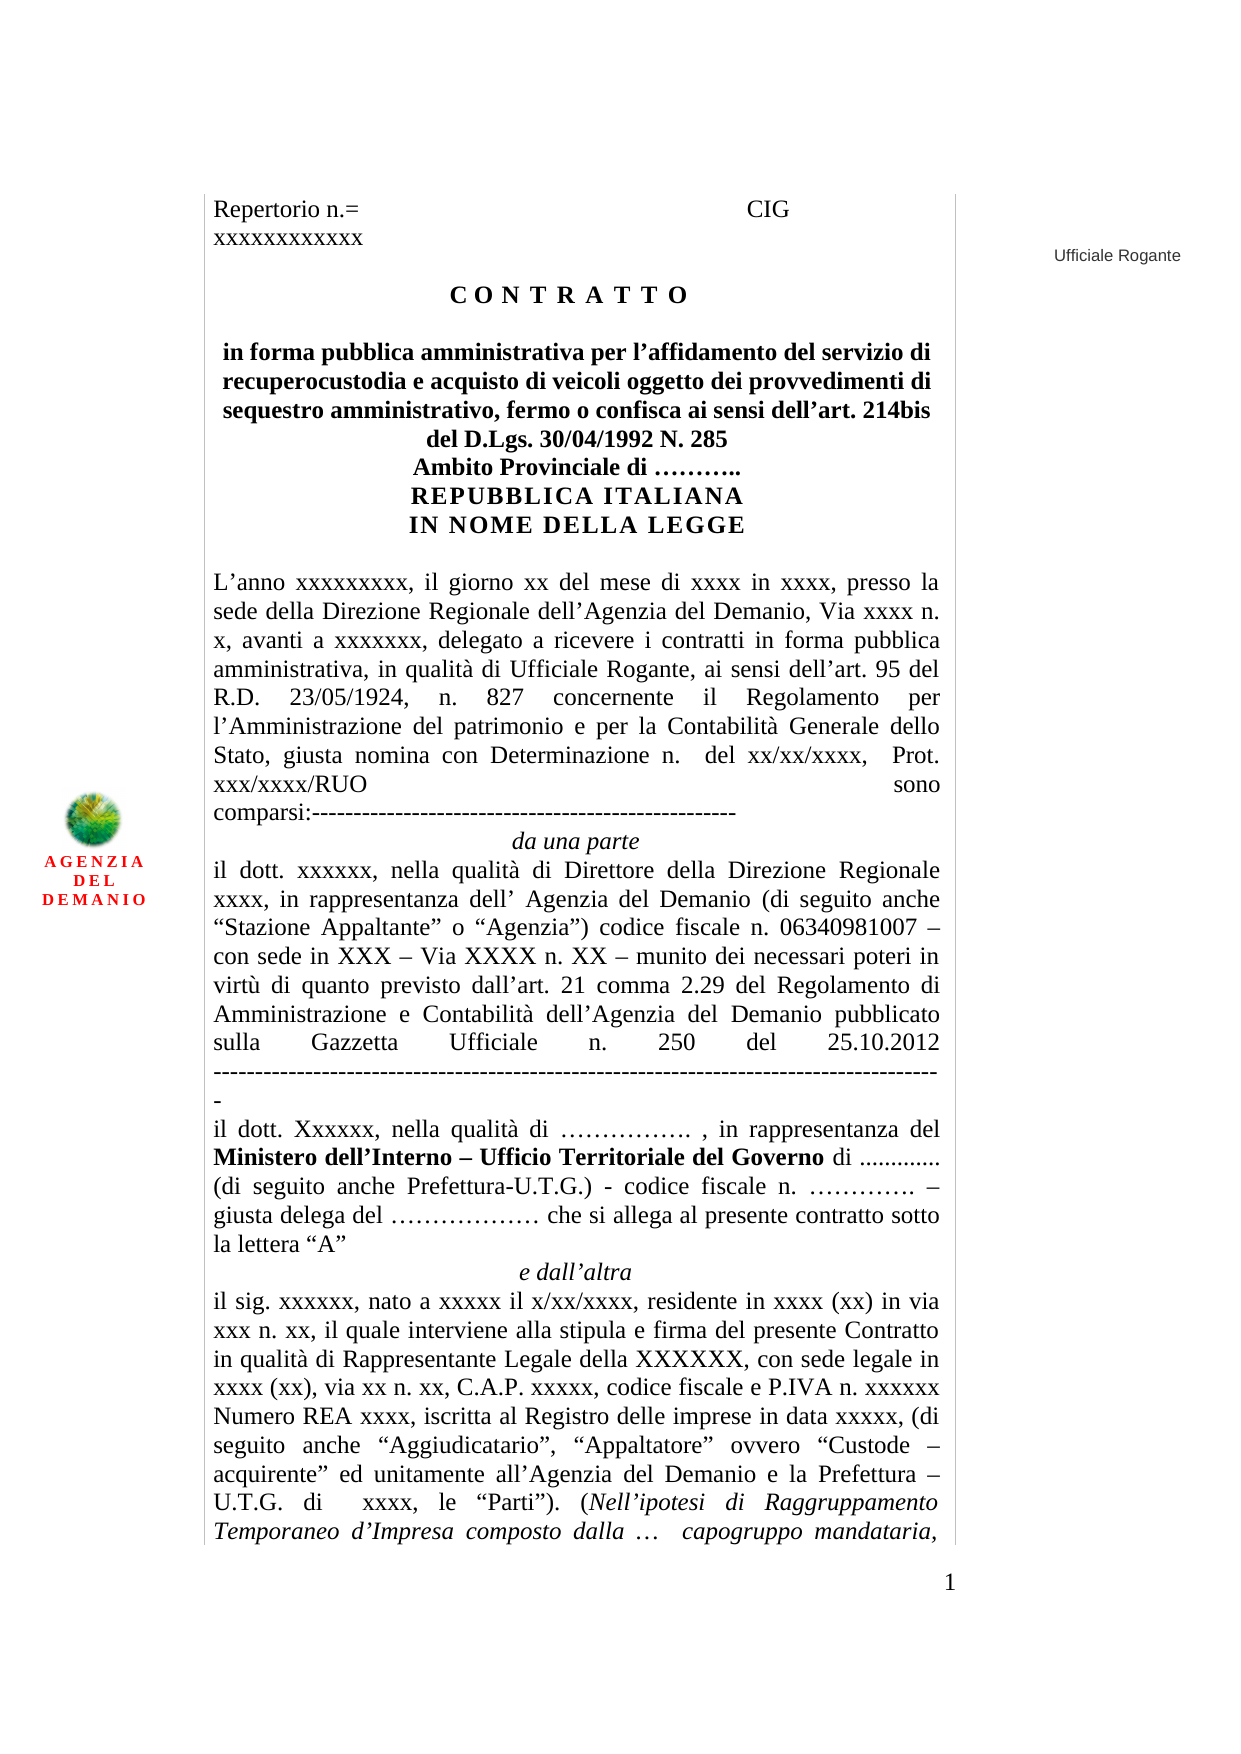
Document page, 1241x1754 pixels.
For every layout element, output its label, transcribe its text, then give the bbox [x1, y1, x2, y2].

text Ufficiale Rogante [1025, 246, 1210, 265]
text da una parte [205, 826, 955, 855]
text Ambito Provinciale di ……….. [205, 452, 955, 481]
text in forma pubblica amministrativa per l’affidamento del servizio di recuperocustodia e acquisto di veicoli oggetto dei provvedimenti di sequestro amministrativo, fermo o confisca ai sensi dell’art. 214bis del D.Lgs. 30/04/1992 N. 285 [205, 337, 955, 452]
text AGENZIA DEL DEMANIO [34, 852, 153, 909]
text il dott. Xxxxxx, nella qualità di ……………. , in rappresentanza del Ministero dell’Interno – Ufficio Territoriale del Governo di ............. (di seguito anche Prefettura-U.T.G.) - codice fiscale n. …………. – giusta delega del ……………… che si allega al presente contratto sotto la lettera “A” [205, 1114, 955, 1257]
text [996, 219, 1240, 345]
text L’anno xxxxxxxxx, il giorno xx del mese di xxxx in xxxx, presso la sede della Direzione Regionale dell’Agenzia del Demanio, Via xxxx n. x, avanti a xxxxxxx, delegato a ricevere i contratti in forma pubblica amministrativa, in qualità di Ufficiale Rogante, ai sensi dell’art. 95 del R.D. 23/05/1924, n. 827 concernente il Regolamento per l’Amministrazione del patrimonio e per la Contabilità Generale dello Stato, giusta nomina con Determinazione n. del xx/xx/xxxx, Prot. xxx/xxxx/RUO sono comparsi:--------------------------------------------------- [205, 567, 955, 826]
text e dall’altra [205, 1257, 955, 1286]
text [19, 757, 168, 1135]
text IN NOME DELLA LEGGE [205, 510, 955, 539]
text REPUBBLICA ITALIANA [205, 481, 955, 510]
text Repertorio n.= CIG xxxxxxxxxxxx [205, 194, 955, 251]
text il sig. xxxxxx, nato a xxxxx il x/xx/xxxx, residente in xxxx (xx) in via xxx n. xx, il quale interviene alla stipula e firma del presente Contratto in qualità di Rappresentante Legale della XXXXXX, con sede legale in xxxx (xx), via xx n. xx, C.A.P. xxxxx, codice fiscale e P.IVA n. xxxxxx Numero REA xxxx, iscritta al Registro delle imprese in data xxxxx, (di seguito anche “Aggiudicatario”, “Appaltatore” ovvero “Custode – acquirente” ed unitamente all’Agenzia del Demanio e la Prefettura –U.T.G. di xxxx, le “Parti”). (Nell’ipotesi di Raggruppamento Temporaneo d’Impresa composto dalla … capogruppo mandataria, [205, 1286, 955, 1545]
text C O N T R A T T O [205, 280, 955, 309]
text il dott. xxxxxx, nella qualità di Direttore della Direzione Regionale xxxx, in rappresentanza dell’ Agenzia del Demanio (di seguito anche “Stazione Appaltante” o “Agenzia”) codice fiscale n. 06340981007 – con sede in XXX – Via XXXX n. XX – munito dei necessari poteri in virtù di quanto previsto dall’art. 21 comma 2.29 del Regolamento di Amministrazione e Contabilità dell’Agenzia del Demanio pubblicato sulla Gazzetta Ufficiale n. 250 del 25.10.2012 ---------------------------------------------------------------------------------------- [205, 855, 955, 1114]
